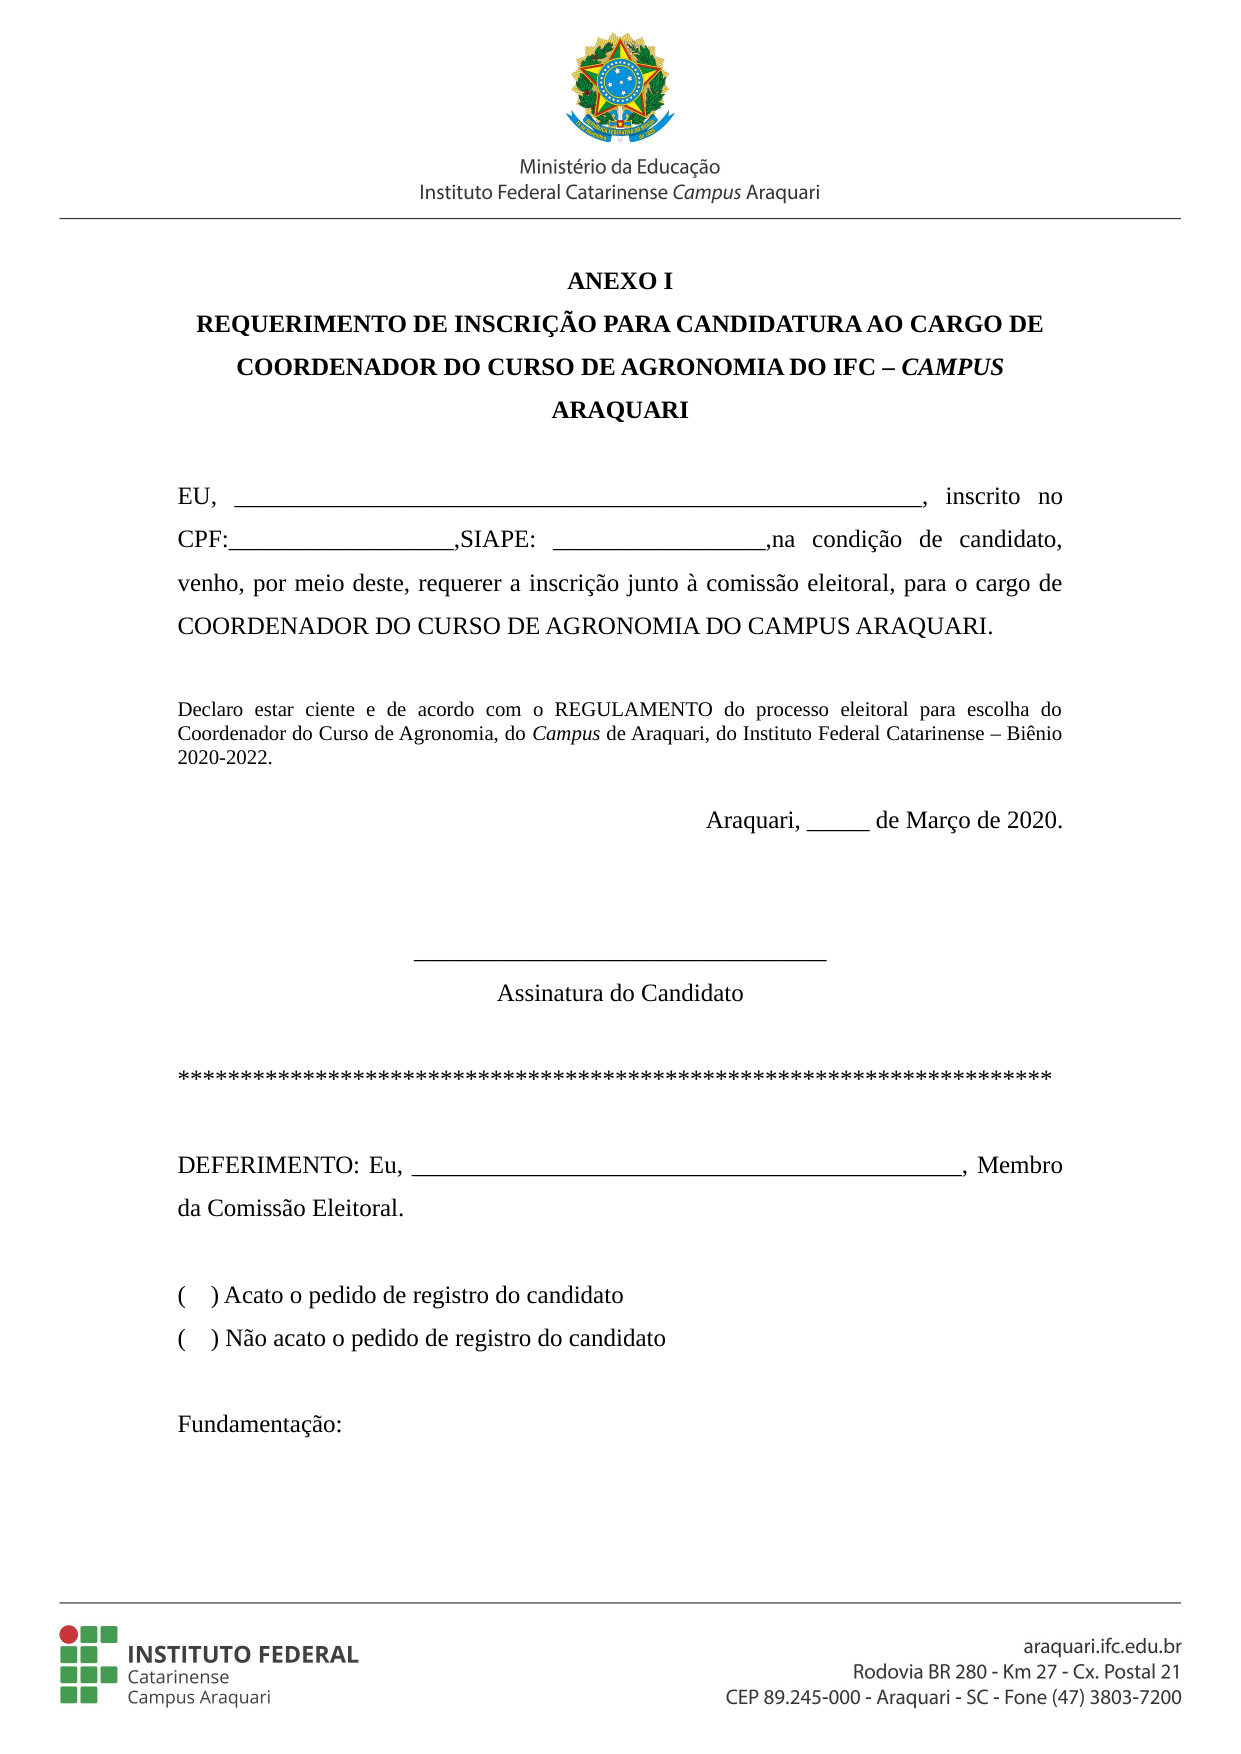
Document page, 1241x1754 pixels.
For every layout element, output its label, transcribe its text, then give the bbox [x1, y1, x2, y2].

text _________________________________ [177, 935, 1063, 963]
text Araquari, _____ de Março de 2020. [177, 805, 1063, 834]
picture [0, 0, 1240, 224]
text Declaro estar ciente e de acordo com o REGULAMENTO do processo eleitoral para escolha do Coordenador do Curso de Agronomia, do Campus de Araquari, do Instituto Federal Catarinense – Biênio 2020-2022. [177, 697, 1063, 769]
text EU, _______________________________________________________, inscrito no CPF:__________________,SIAPE: _________________,na condição de candidato, venho, por meio deste, requerer a inscrição junto à comissão eleitoral, para o cargo de COORDENADOR DO CURSO DE AGRONOMIA DO CAMPUS ARAQUARI. [177, 481, 1063, 639]
text Fundamentação: [177, 1409, 1063, 1438]
text ********************************************************************** [177, 1064, 1063, 1093]
picture [0, 1595, 1240, 1752]
text Assinatura do Candidato [177, 978, 1063, 1007]
text ( ) Acato o pedido de registro do candidato [177, 1280, 1063, 1308]
text ANEXO I [177, 266, 1063, 294]
text REQUERIMENTO DE INSCRIÇÃO PARA CANDIDATURA AO CARGO DE COORDENADOR DO CURSO DE AGRONOMIA DO IFC – CAMPUS ARAQUARI [177, 309, 1063, 424]
text DEFERIMENTO: Eu, ____________________________________________, Membro da Comissão Eleitoral. [177, 1150, 1063, 1222]
text ( ) Não acato o pedido de registro do candidato [177, 1323, 1063, 1352]
